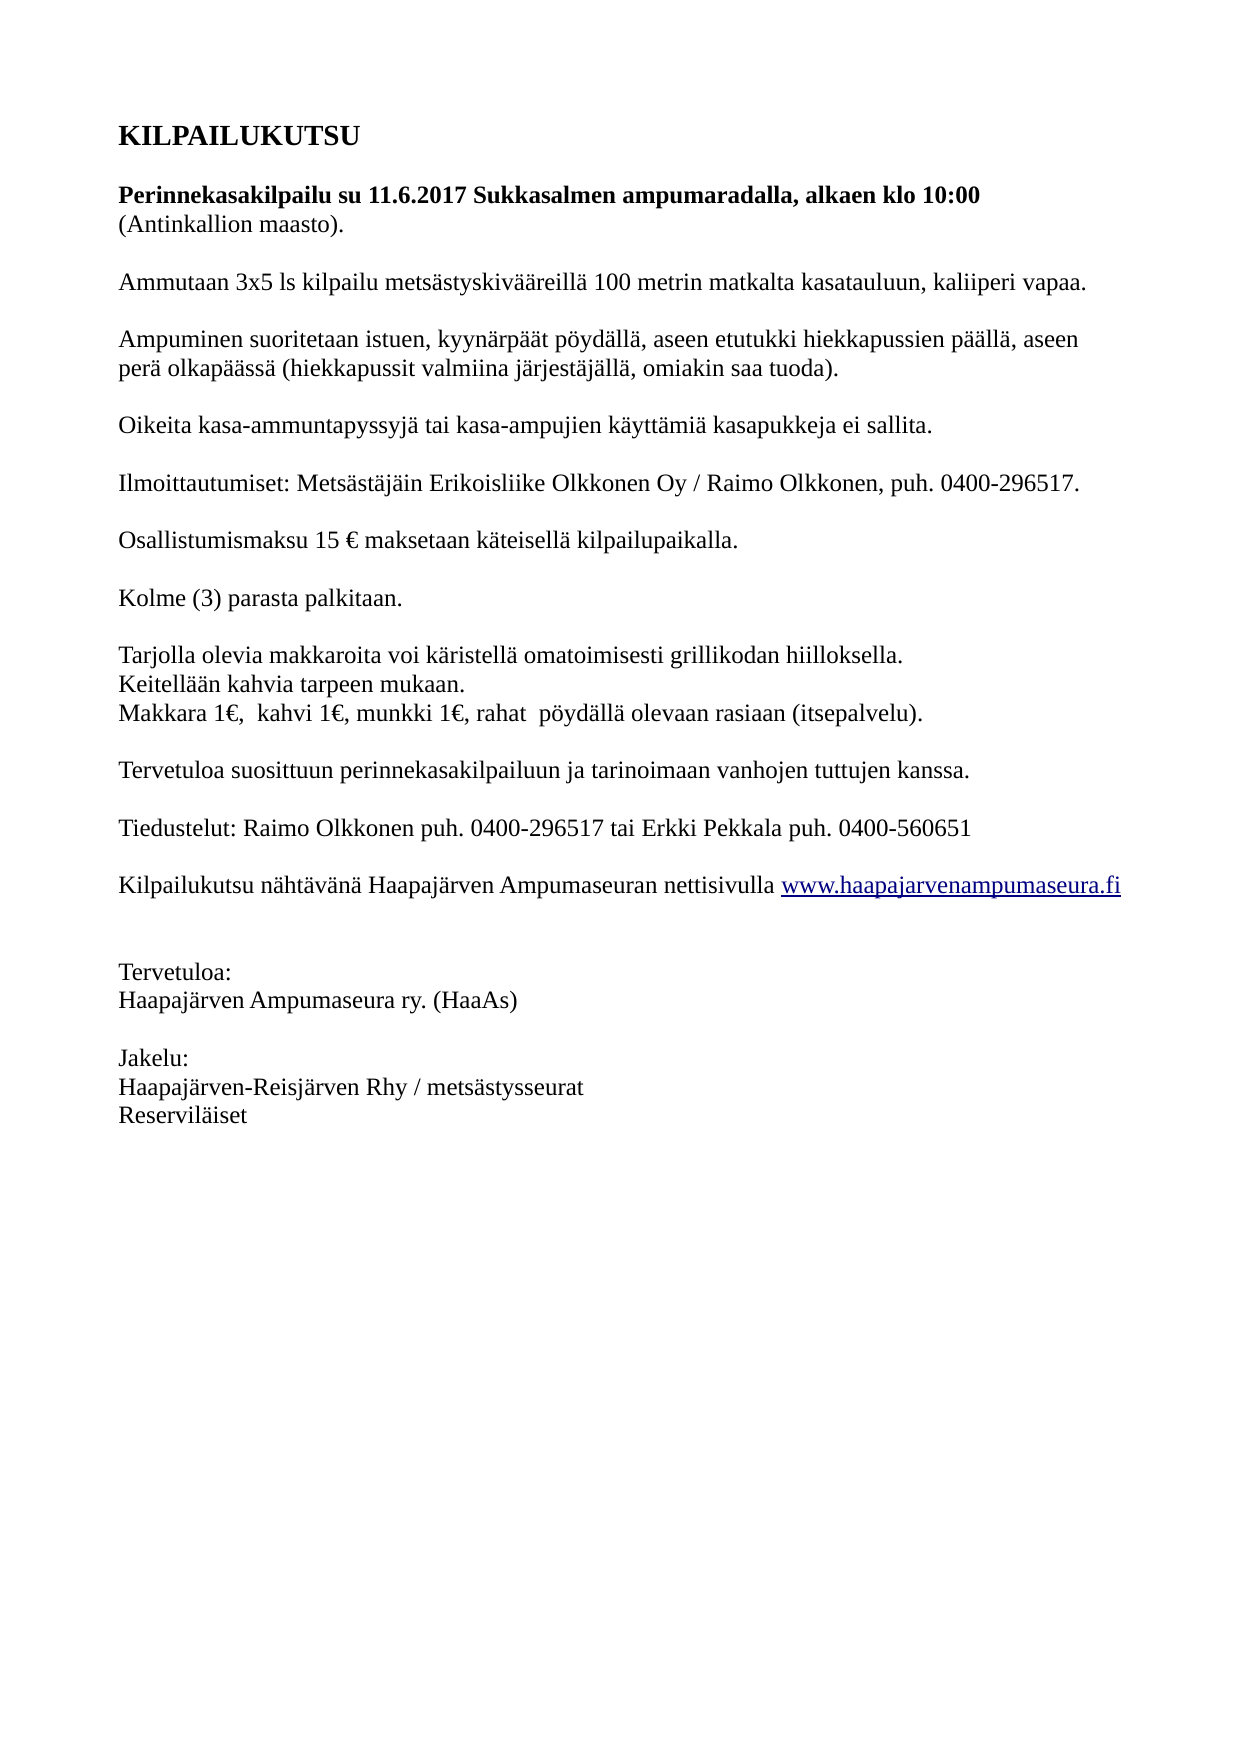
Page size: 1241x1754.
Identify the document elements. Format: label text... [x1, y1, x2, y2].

text Haapajärven Ampumaseura ry. (HaaAs) [118, 985, 1122, 1014]
text Jakelu: [118, 1043, 1122, 1072]
text Tervetuloa suosittuun perinnekasakilpailuun ja tarinoimaan vanhojen tuttujen kanssa. [118, 755, 1122, 784]
text Kolme (3) parasta palkitaan. [118, 583, 1122, 612]
text (Antinkallion maasto). [118, 209, 1122, 238]
text Ilmoittautumiset: Metsästäjäin Erikoisliike Olkkonen Oy / Raimo Olkkonen, puh. 0400-296517. [118, 468, 1122, 497]
text Perinnekasakilpailu su 11.6.2017 Sukkasalmen ampumaradalla, alkaen klo 10:00 [118, 180, 1122, 209]
text Osallistumismaksu 15 € maksetaan käteisellä kilpailupaikalla. [118, 525, 1122, 554]
text Kilpailukutsu nähtävänä Haapajärven Ampumaseuran nettisivulla www.haapajarvenampumaseura.fi [118, 870, 1122, 899]
text Tervetuloa: [118, 957, 1122, 985]
text Makkara 1€, kahvi 1€, munkki 1€, rahat pöydällä olevaan rasiaan (itsepalvelu). [118, 698, 1122, 727]
text Reserviläiset [118, 1100, 1122, 1129]
text Tarjolla olevia makkaroita voi käristellä omatoimisesti grillikodan hiilloksella. [118, 640, 1122, 669]
text Keitellään kahvia tarpeen mukaan. [118, 669, 1122, 698]
text Ampuminen suoritetaan istuen, kyynärpäät pöydällä, aseen etutukki hiekkapussien päällä, aseen perä olkapäässä (hiekkapussit valmiina järjestäjällä, omiakin saa tuoda). [118, 324, 1122, 382]
text Haapajärven-Reisjärven Rhy / metsästysseurat [118, 1072, 1122, 1100]
text KILPAILUKUTSU [118, 118, 1122, 152]
text Oikeita kasa-ammuntapyssyjä tai kasa-ampujien käyttämiä kasapukkeja ei sallita. [118, 410, 1122, 439]
text Ammutaan 3x5 ls kilpailu metsästyskivääreillä 100 metrin matkalta kasatauluun, kaliiperi vapaa. [118, 267, 1122, 295]
text Tiedustelut: Raimo Olkkonen puh. 0400-296517 tai Erkki Pekkala puh. 0400-560651 [118, 813, 1122, 842]
